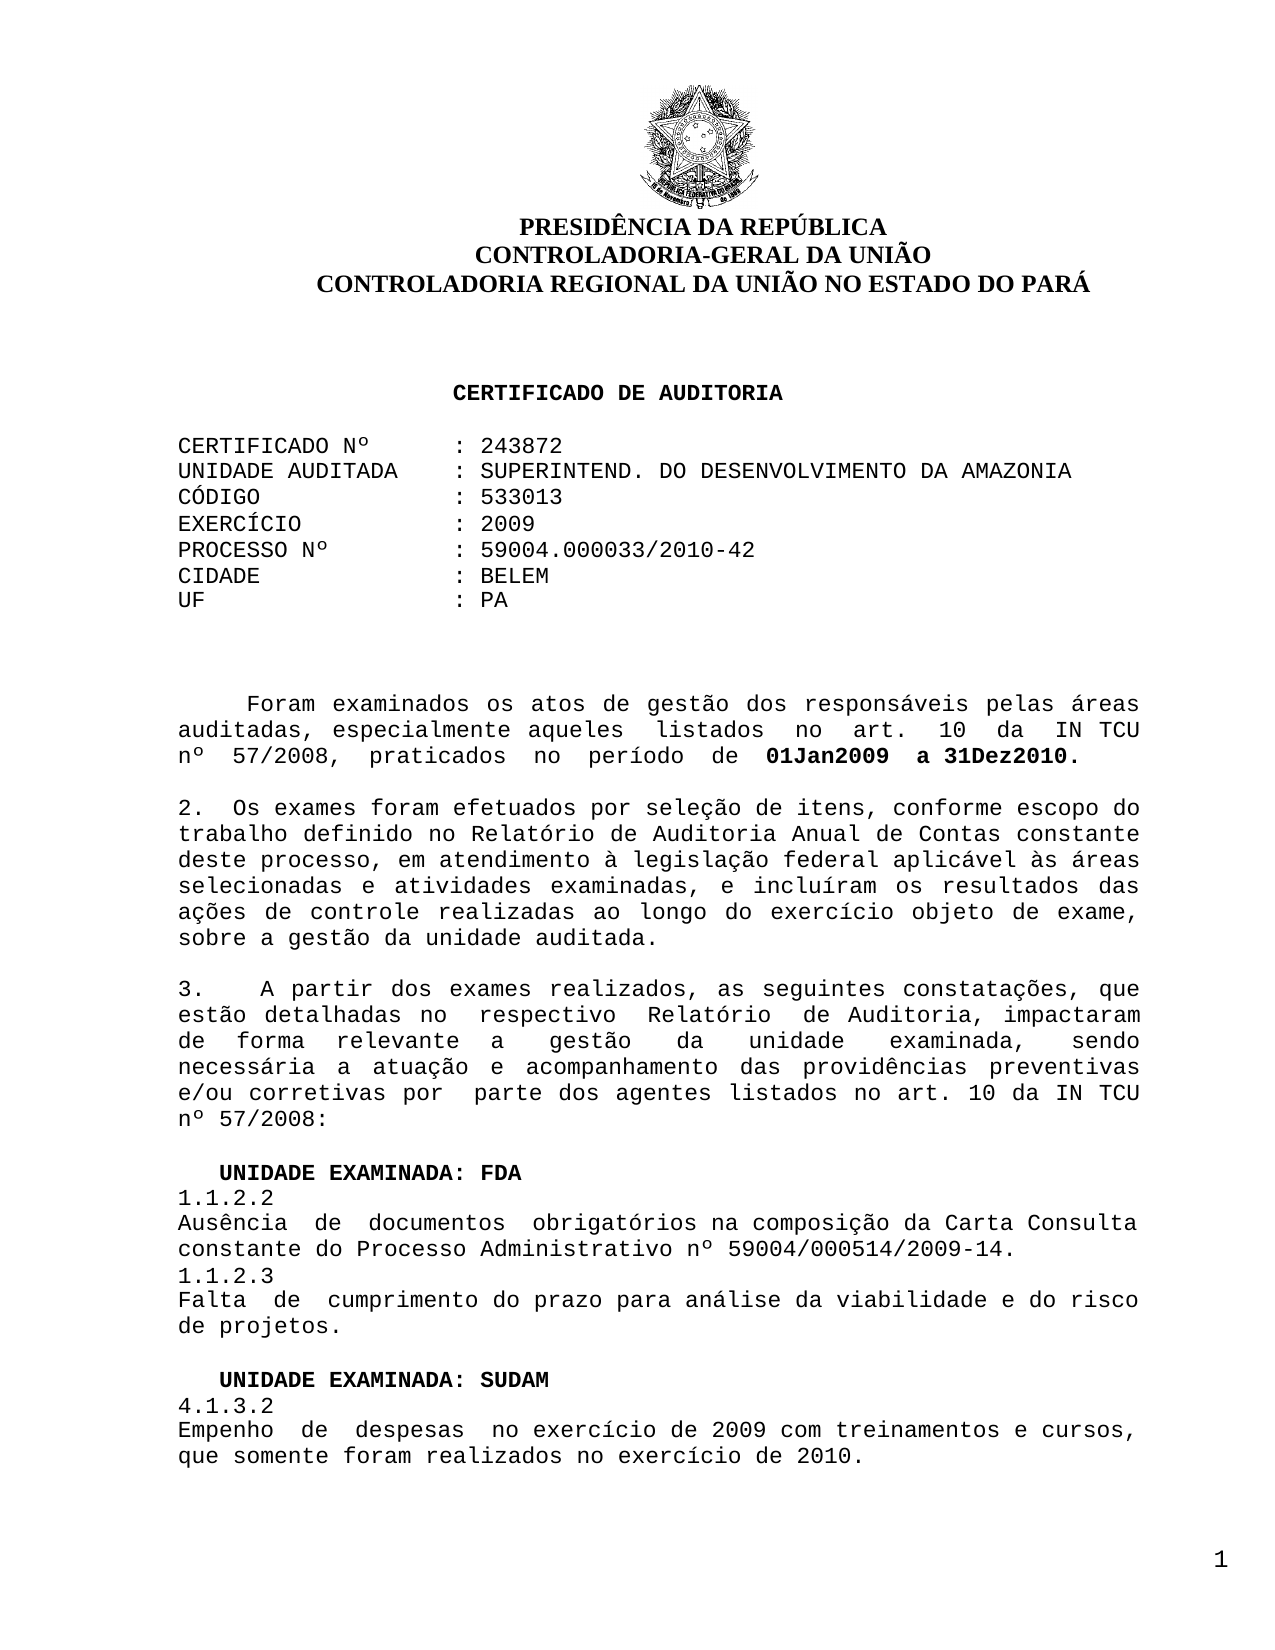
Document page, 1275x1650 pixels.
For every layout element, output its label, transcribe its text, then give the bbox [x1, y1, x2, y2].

list A partir dos exames realizados, as seguintes constatações, que estão detalhadas no respectivo Relatório de Auditoria, impactaram de forma relevante a gestão da unidade examinada, sendo necessária a atuação e acompanhamento das providências preventivas e/ou corretivas por parte dos agentes listados no art. 10 da IN TCU nº 57/2008: [178, 978, 1140, 1133]
text EXERCÍCIO : 2009 [178, 511, 1262, 537]
text Empenho de despesas no exercício de 2009 com treinamentos e cursos, que somente foram realizados no exercício de 2010. [178, 1418, 1159, 1470]
text CONTROLADORIA REGIONAL DA UNIÃO NO ESTADO DO PARÁ [315, 269, 1091, 298]
text PRESIDÊNCIA DA REPÚBLICA CONTROLADORIA-GERAL DA UNIÃO [474, 212, 932, 269]
text 1.1.2.3 [178, 1263, 1262, 1289]
subtitle CERTIFICADO DE AUDITORIA [453, 381, 1262, 407]
text PROCESSO Nº : 59004.000033/2010-42 [178, 537, 1262, 563]
subtitle UNIDADE EXAMINADA: SUDAM [219, 1367, 1262, 1392]
text UF : PA [178, 589, 1262, 615]
list Os exames foram efetuados por seleção de itens, conforme escopo do trabalho definido no Relatório de Auditoria Anual de Contas constante deste processo, em atendimento à legislação federal aplicável às áreas selecionadas e atividades examinadas, e incluíram os resultados das ações de controle realizadas ao longo do exercício objeto de exame, sobre a gestão da unidade auditada. [178, 796, 1140, 952]
text Ausência de documentos obrigatórios na composição da Carta Consulta constante do Processo Administrativo nº 59004/000514/2009-14. [178, 1211, 1159, 1263]
text CERTIFICADO Nº : 243872 [178, 433, 1262, 459]
text 1 [144, 1547, 1228, 1575]
text UNIDADE AUDITADA : SUPERINTEND. DO DESENVOLVIMENTO DA AMAZONIA CÓDIGO : 533013 [178, 459, 1072, 511]
text 1.1.2.2 [178, 1185, 1262, 1211]
text Falta de cumprimento do prazo para análise da viabilidade e do risco de projetos. [178, 1289, 1159, 1341]
text 4.1.3.2 [178, 1392, 1262, 1418]
text Foram examinados os atos de gestão dos responsáveis pelas áreas auditadas, especialmente aqueles listados no art. 10 da IN TCU nº 57/2008, praticados no período de 01Jan2009 a 31Dez2010. [178, 693, 1140, 770]
text CIDADE : BELEM [178, 563, 1262, 589]
subtitle UNIDADE EXAMINADA: FDA [219, 1159, 1262, 1185]
